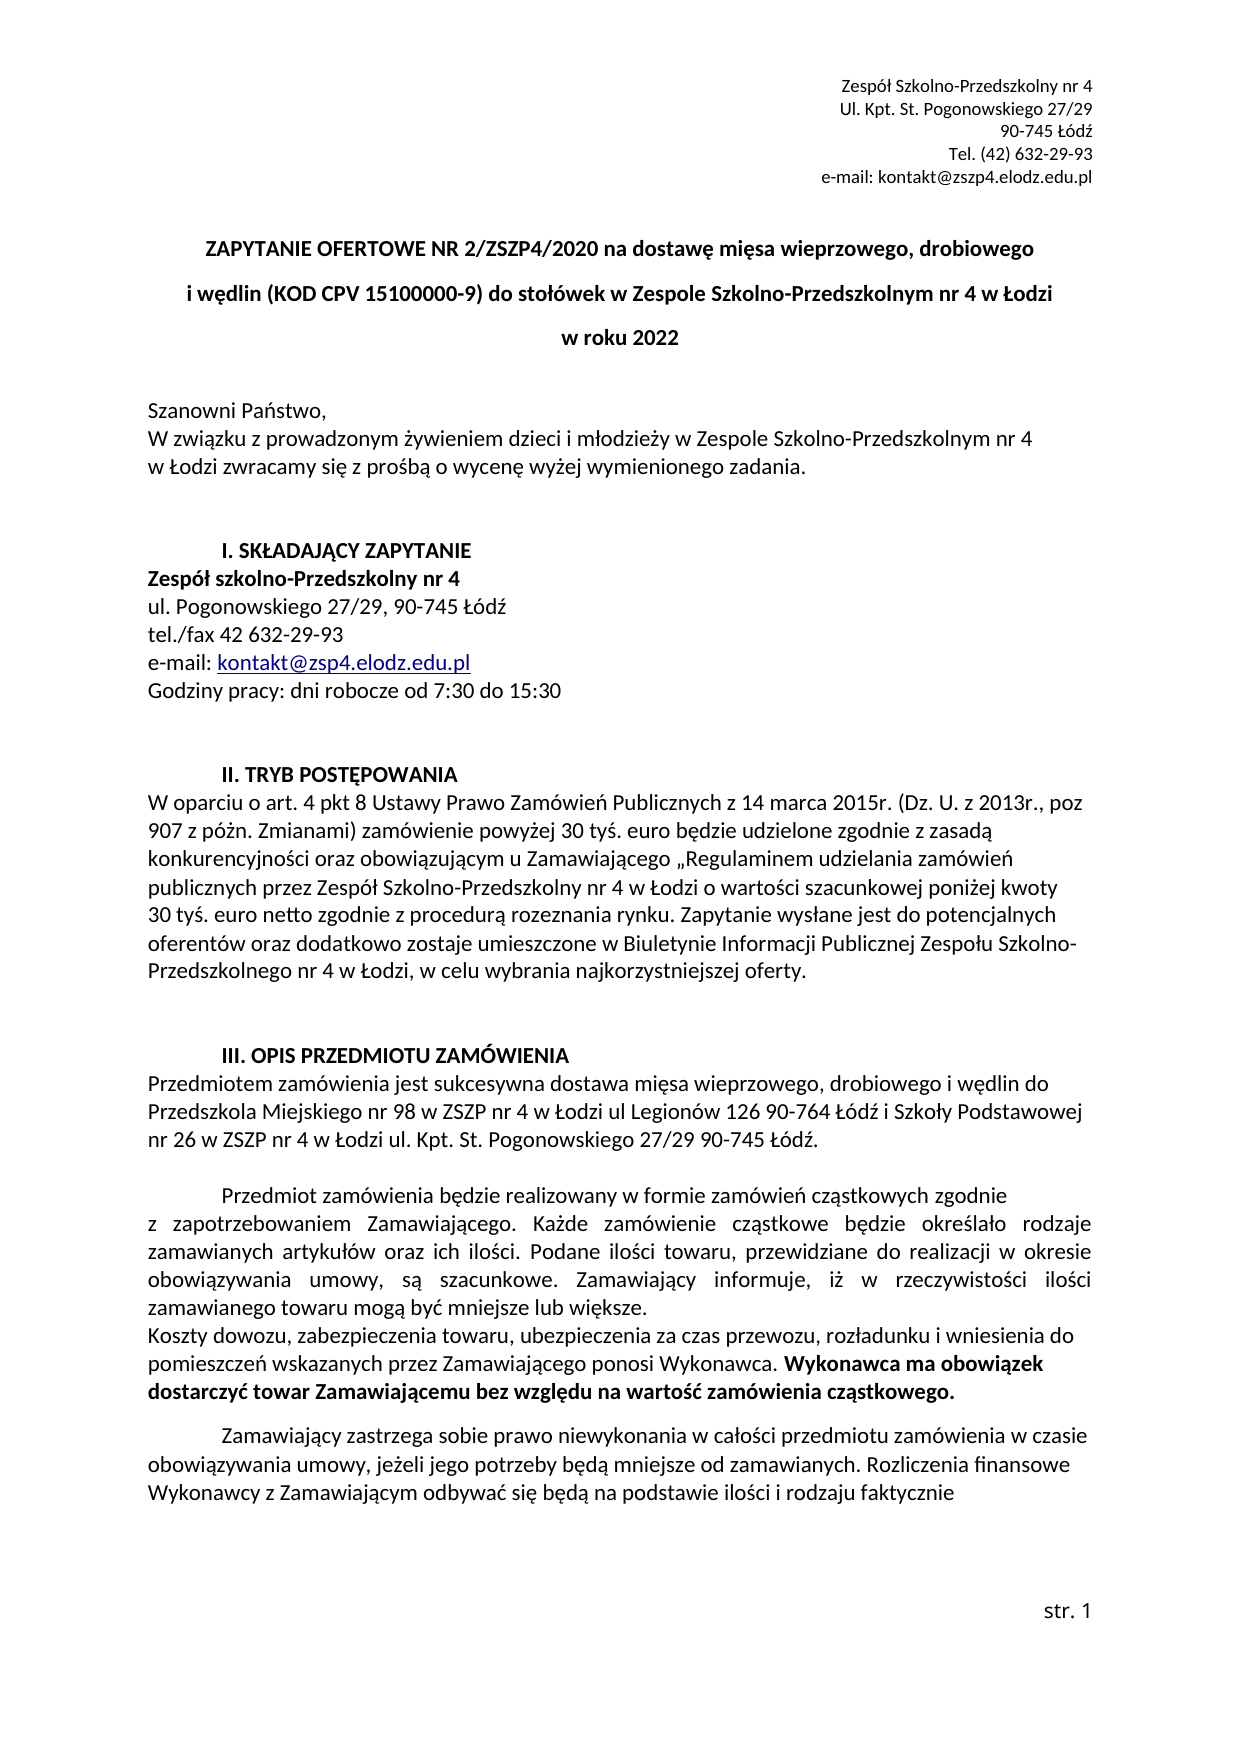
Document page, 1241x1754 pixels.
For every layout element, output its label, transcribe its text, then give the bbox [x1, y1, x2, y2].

text W związku z prowadzonym żywieniem dzieci i młodzieży w Zespole Szkolno-Przedszkolnym nr 4 [148, 424, 1093, 452]
text Godziny pracy: dni robocze od 7:30 do 15:30 [148, 676, 1093, 704]
text Zamawiający zastrzega sobie prawo niewykonania w całości przedmiotu zamówienia w czasie obowiązywania umowy, jeżeli jego potrzeby będą mniejsze od zamawianych. Rozliczenia finansowe Wykonawcy z Zamawiającym odbywać się będą na podstawie ilości i rodzaju faktycznie [148, 1422, 1093, 1506]
text ul. Pogonowskiego 27/29, 90-745 Łódź [148, 592, 1093, 620]
text i wędlin (KOD CPV 15100000-9) do stołówek w Zespole Szkolno-Przedszkolnym nr 4 w Łodzi [148, 279, 1093, 307]
text Przedmiot zamówienia będzie realizowany w formie zamówień cząstkowych zgodnie [148, 1181, 1093, 1209]
text w Łodzi zwracamy się z prośbą o wycenę wyżej wymienionego zadania. [148, 452, 1093, 480]
text Koszty dowozu, zabezpieczenia towaru, ubezpieczenia za czas przewozu, rozładunku i wniesienia do pomieszczeń wskazanych przez Zamawiającego ponosi Wykonawca. Wykonawca ma obowiązek dostarczyć towar Zamawiającemu bez względu na wartość zamówienia cząstkowego. [148, 1321, 1093, 1405]
text tel./fax 42 632-29-93 [148, 620, 1093, 648]
text W oparciu o art. 4 pkt 8 Ustawy Prawo Zamówień Publicznych z 14 marca 2015r. (Dz. U. z 2013r., poz 907 z póżn. Zmianami) zamówienie powyżej 30 tyś. euro będzie udzielone zgodnie z zasadą konkurencyjności oraz obowiązującym u Zamawiającego „Regulaminem udzielania zamówień publicznych przez Zespół Szkolno-Przedszkolny nr 4 w Łodzi o wartości szacunkowej poniżej kwoty [148, 788, 1093, 901]
text Przedmiotem zamówienia jest sukcesywna dostawa mięsa wieprzowego, drobiowego i wędlin do Przedszkola Miejskiego nr 98 w ZSZP nr 4 w Łodzi ul Legionów 126 90-764 Łódź i Szkoły Podstawowej nr 26 w ZSZP nr 4 w Łodzi ul. Kpt. St. Pogonowskiego 27/29 90-745 Łódź. [148, 1069, 1093, 1153]
text II. TRYB POSTĘPOWANIA [148, 761, 1093, 788]
text z zapotrzebowaniem Zamawiającego. Każde zamówienie cząstkowe będzie określało rodzaje zamawianych artykułów oraz ich ilości. Podane ilości towaru, przewidziane do realizacji w okresie obowiązywania umowy, są szacunkowe. Zamawiający informuje, iż w rzeczywistości ilości zamawianego towaru mogą być mniejsze lub większe. [148, 1209, 1093, 1321]
text w roku 2022 [148, 323, 1093, 352]
text e-mail: kontakt@zsp4.elodz.edu.pl [148, 648, 1093, 676]
text 30 tyś. euro netto zgodnie z procedurą rozeznania rynku. Zapytanie wysłane jest do potencjalnych oferentów oraz dodatkowo zostaje umieszczone w Biuletynie Informacji Publicznej Zespołu Szkolno-Przedszkolnego nr 4 w Łodzi, w celu wybrania najkorzystniejszej oferty. [148, 901, 1093, 985]
text I. SKŁADAJĄCY ZAPYTANIE [148, 536, 1093, 564]
text Szanowni Państwo, [148, 396, 1093, 424]
text Zespół szkolno-Przedszkolny nr 4 [148, 564, 1093, 592]
text III. OPIS PRZEDMIOTU ZAMÓWIENIA [148, 1041, 1093, 1069]
text ZAPYTANIE OFERTOWE NR 2/ZSZP4/2020 na dostawę mięsa wieprzowego, drobiowego [148, 234, 1093, 262]
